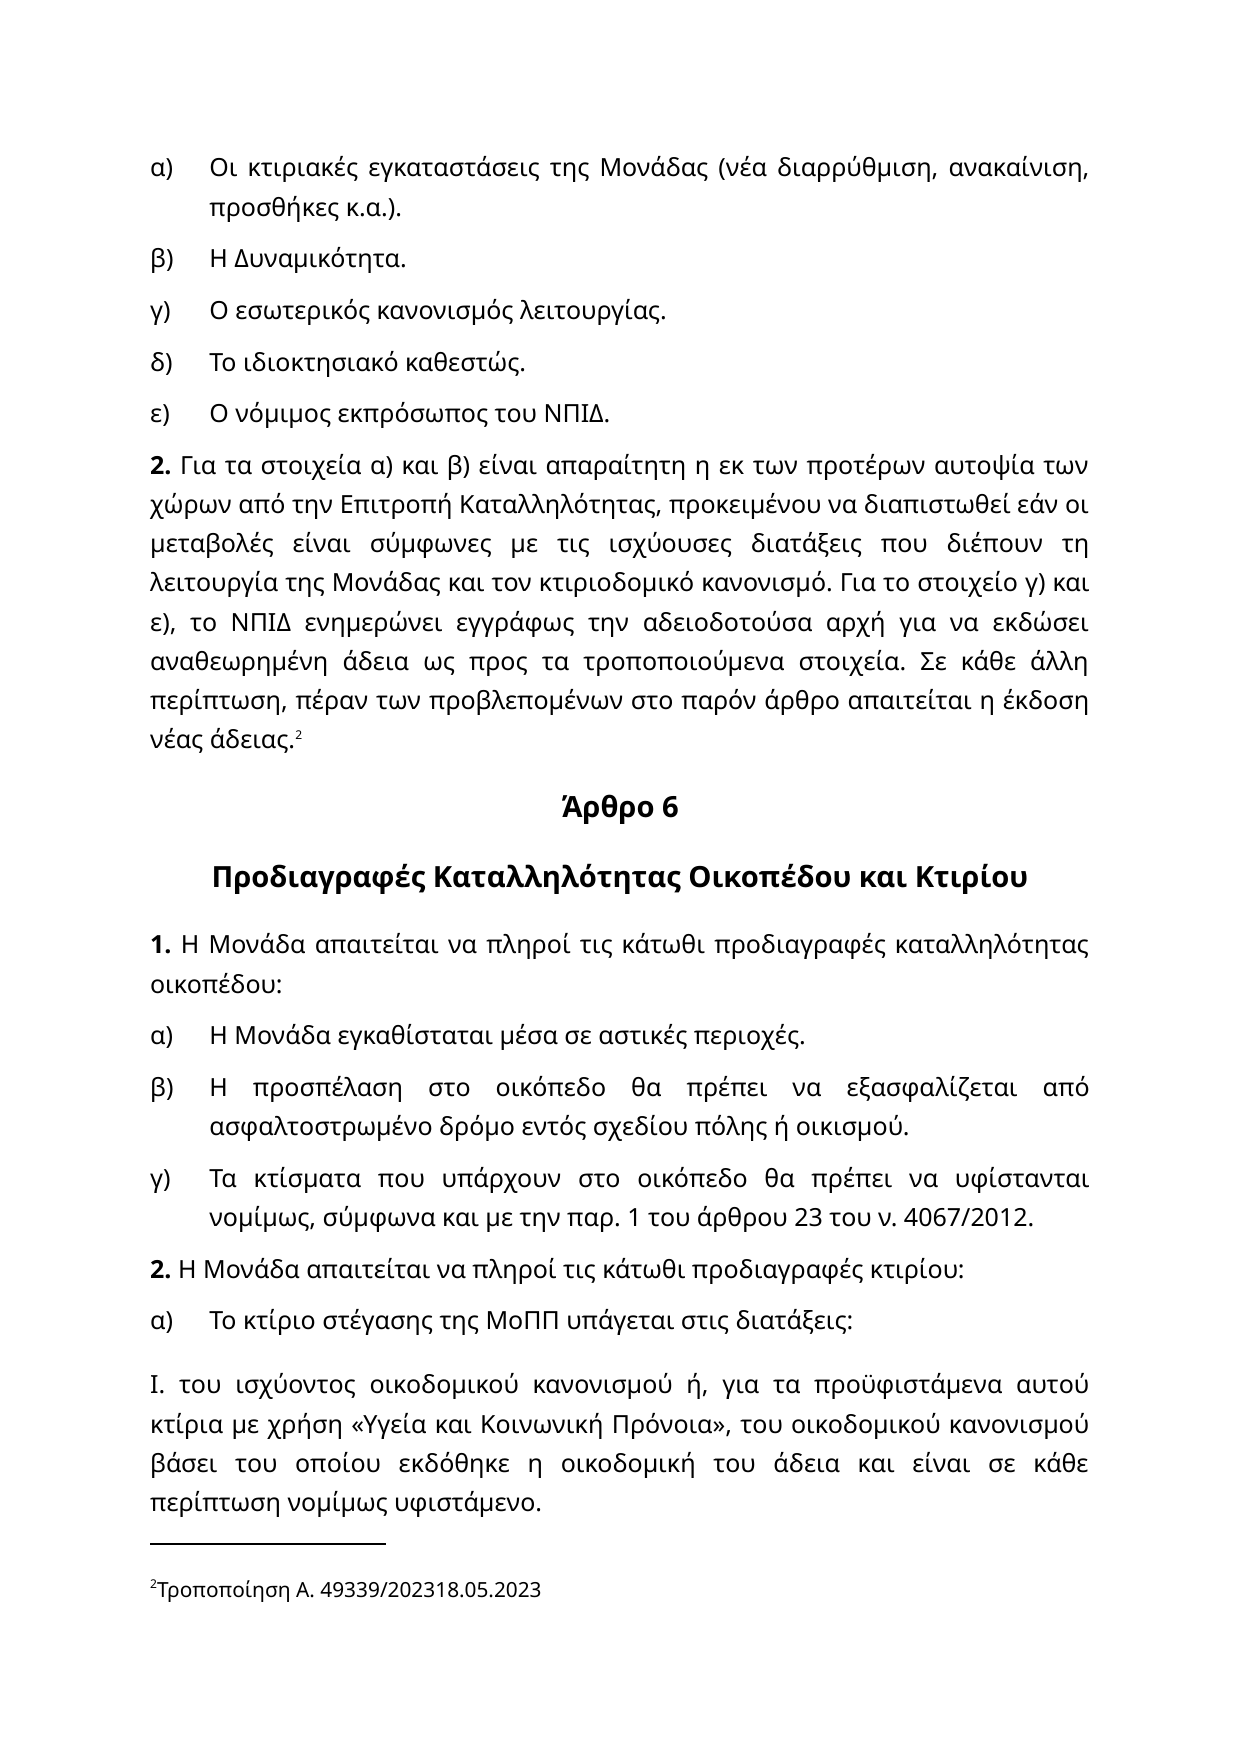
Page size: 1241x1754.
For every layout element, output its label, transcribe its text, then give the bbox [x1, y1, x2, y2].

text 2. Για τα στοιχεία α) και β) είναι απαραίτητη η εκ των προτέρων αυτοψία των χώρων από την Επιτροπή Καταλληλότητας, προκειμένου να διαπιστωθεί εάν οι μεταβολές είναι σύμφωνες με τις ισχύουσες διατάξεις που διέπουν τη λειτουργία της Μονάδας και τον κτιριοδομικό κανονισμό. Για το στοιχείο γ) και ε), το ΝΠΙΔ ενημερώνει εγγράφως την αδειοδοτούσα αρχή για να εκδώσει αναθεωρημένη άδεια ως προς τα τροποποιούμενα στοιχεία. Σε κάθε άλλη περίπτωση, πέραν των προβλεπομένων στο παρόν άρθρο απαιτείται η έκδοση νέας άδειας. [150, 447, 1090, 756]
list α) Το κτίριο στέγασης της ΜoΠΠ υπάγεται στις διατάξεις: [150, 1303, 1090, 1337]
text Ι. του ισχύοντος οικοδομικού κανονισμού ή, για τα προϋφιστάμενα αυτού κτίρια με χρήση «Υγεία και Κοινωνική Πρόνοια», του οικοδομικού κανονισμού βάσει του οποίου εκδόθηκε η οικοδομική του άδεια και είναι σε κάθε περίπτωση νομίμως υφιστάμενο. [150, 1367, 1090, 1519]
list β) Η προσπέλαση στο οικόπεδο θα πρέπει να εξασφαλίζεται από ασφαλτοστρωμένο δρόμο εντός σχεδίου πόλης ή οικισμού. [150, 1069, 1090, 1143]
list δ) Το ιδιοκτησιακό καθεστώς. [150, 344, 1090, 378]
list ε) Ο νόμιμος εκπρόσωπος του ΝΠΙΔ. [150, 396, 1090, 430]
text 1. Η Μονάδα απαιτείται να πληροί τις κάτωθι προδιαγραφές καταλληλότητας οικοπέδου: [150, 927, 1090, 1000]
list γ) Τα κτίσματα που υπάρχουν στο οικόπεδο θα πρέπει να υφίστανται νομίμως, σύμφωνα και με την παρ. 1 του άρθρου 23 του ν. 4067/2012. [150, 1160, 1090, 1234]
subtitle Άρθρο 6 [150, 786, 1090, 826]
list α) Οι κτιριακές εγκαταστάσεις της Μονάδας (νέα διαρρύθμιση, ανακαίνιση, προσθήκες κ.α.). [150, 150, 1090, 223]
list α) Η Μονάδα εγκαθίσταται μέσα σε αστικές περιοχές. [150, 1018, 1090, 1052]
text 2. Η Μονάδα απαιτείται να πληροί τις κάτωθι προδιαγραφές κτιρίου: [150, 1251, 1090, 1285]
subtitle Προδιαγραφές Καταλληλότητας Οικοπέδου και Κτιρίου [150, 856, 1090, 896]
list β) Η Δυναμικότητα. [150, 241, 1090, 275]
list γ) Ο εσωτερικός κανονισμός λειτουργίας. [150, 292, 1090, 327]
text Τροποποίηση A. 49339/202318.05.2023 [150, 1576, 1090, 1604]
